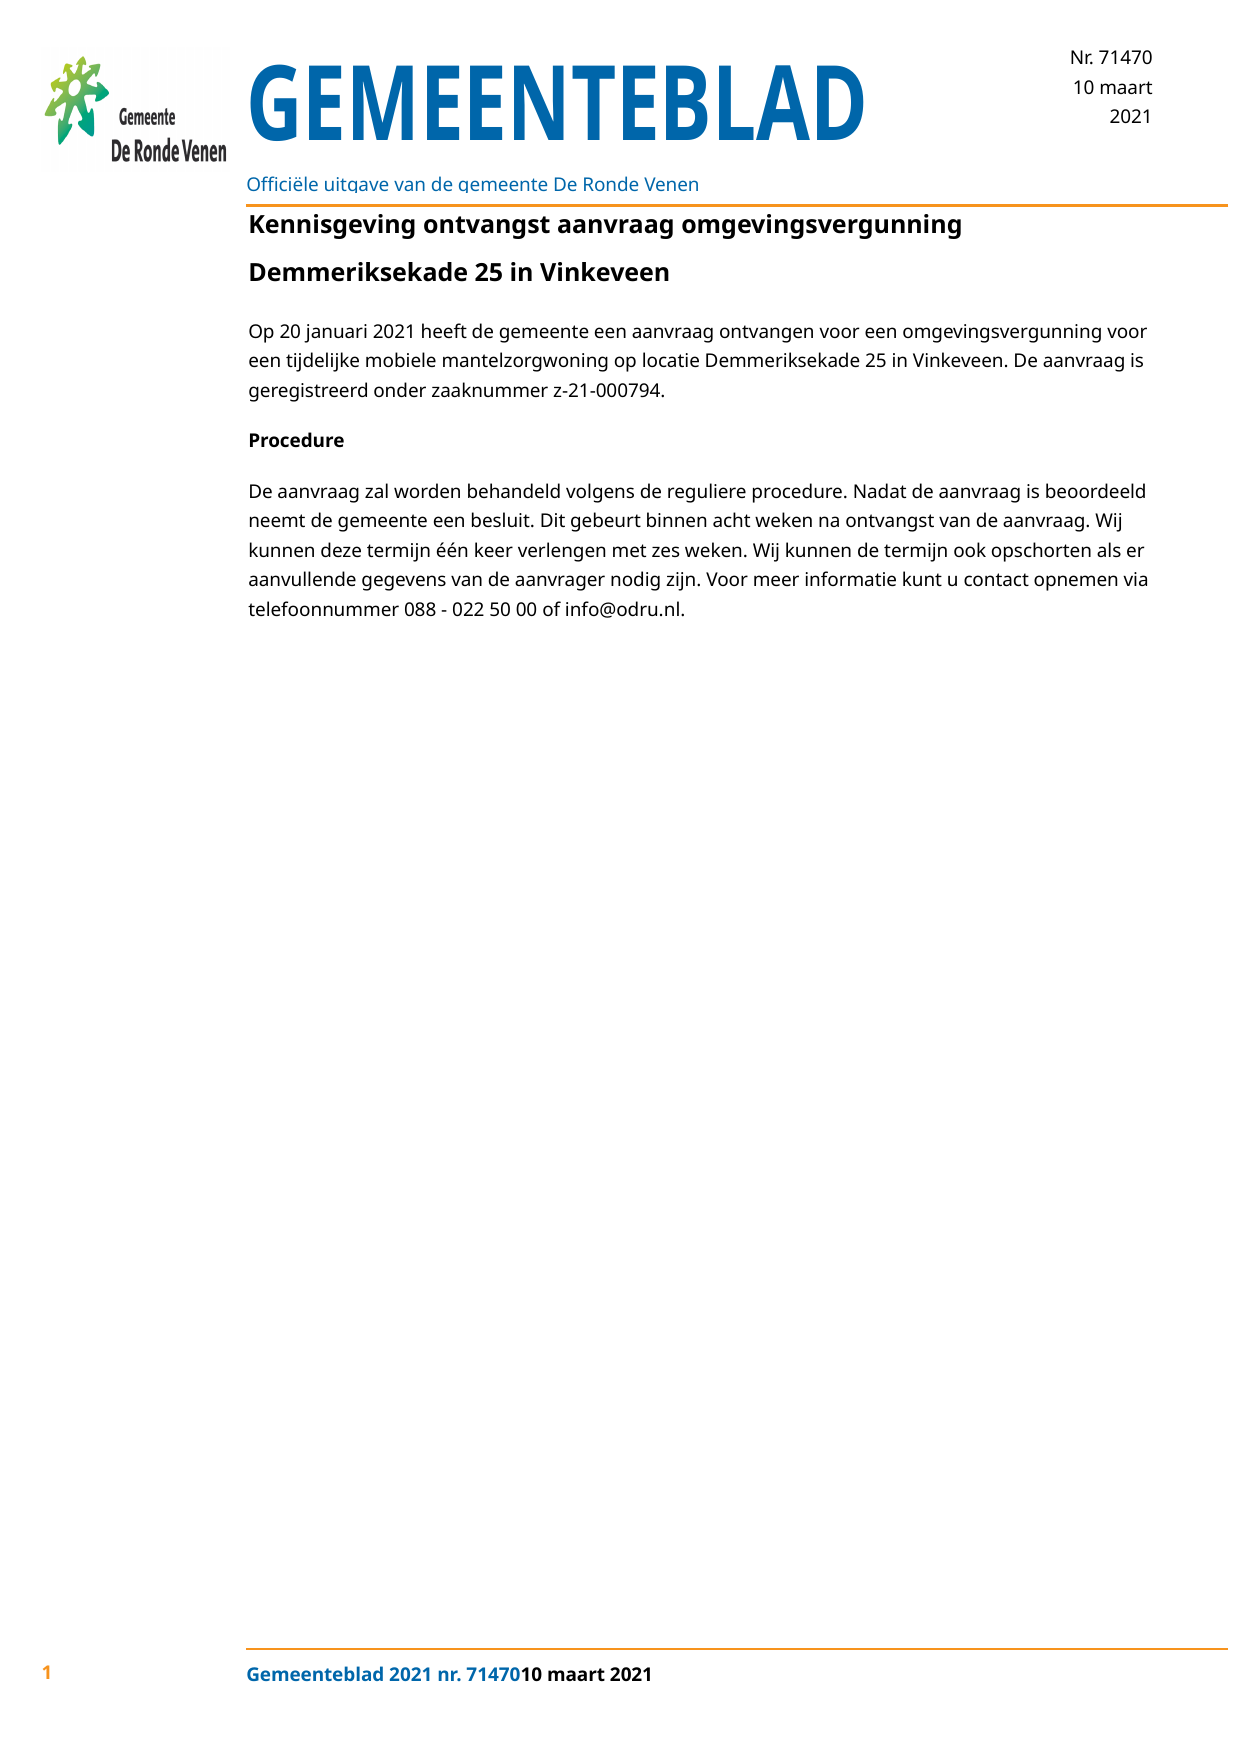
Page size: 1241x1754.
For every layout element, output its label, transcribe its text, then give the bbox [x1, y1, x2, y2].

text Kennisgeving ontvangst aanvraag omgevingsvergunning Demmeriksekade 25 in Vinkeveen [248, 207, 1152, 288]
text Op 20 januari 2021 heeft de gemeente een aanvraag ontvangen voor een omgevingsvergunning voor een tijdelijke mobiele mantelzorgwoning op locatie Demmeriksekade 25 in Vinkeveen. De aanvraag is geregistreerd onder zaaknummer z-21-000794. [248, 318, 1152, 403]
text De aanvraag zal worden behandeld volgens de reguliere procedure. Nadat de aanvraag is beoordeeld neemt de gemeente een besluit. Dit gebeurt binnen acht weken na ontvangst van de aanvraag. Wij kunnen deze termijn één keer verlengen met zes weken. Wij kunnen de termijn ook opschorten als er aanvullende gegevens van de aanvrager nodig zijn. Voor meer informatie kunt u contact opnemen via telefoonnummer 088 - 022 50 00 of info@odru.nl. [248, 478, 1152, 622]
text Procedure [248, 427, 1152, 453]
picture [41, 47, 231, 172]
